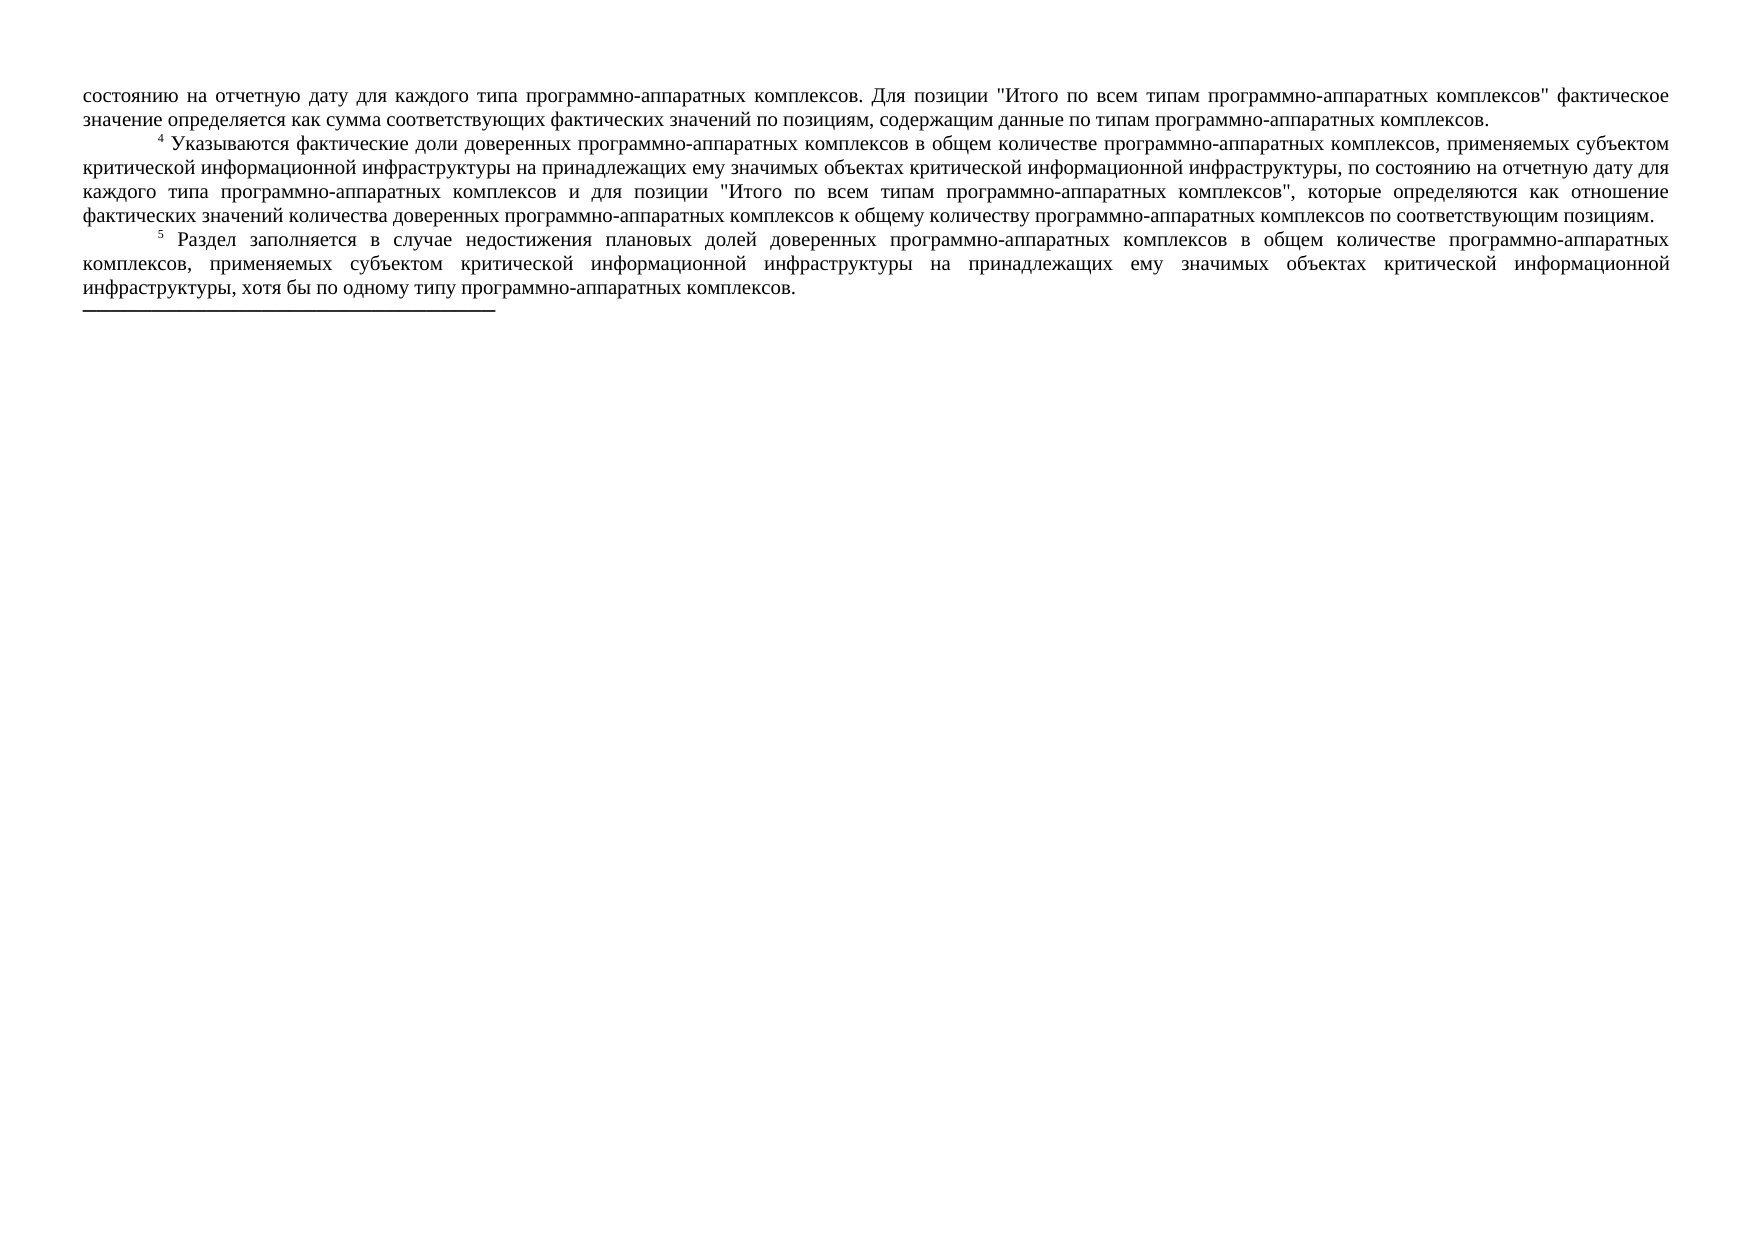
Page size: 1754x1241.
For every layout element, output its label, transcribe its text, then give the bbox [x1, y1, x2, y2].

text ────────────────────────────── [83, 299, 1671, 325]
text 5 Раздел заполняется в случае недостижения плановых долей доверенных программно-аппаратных комплексов в общем количестве программно-аппаратных комплексов, применяемых субъектом критической информационной инфраструктуры на принадлежащих ему значимых объектах критической информационной инфраструктуры, хотя бы по одному типу программно-аппаратных комплексов. [83, 227, 1671, 299]
text состоянию на отчетную дату для каждого типа программно-аппаратных комплексов. Для позиции "Итого по всем типам программно-аппаратных комплексов" фактическое значение определяется как сумма соответствующих фактических значений по позициям, содержащим данные по типам программно-аппаратных комплексов. [83, 83, 1671, 131]
text 4 Указываются фактические доли доверенных программно-аппаратных комплексов в общем количестве программно-аппаратных комплексов, применяемых субъектом критической информационной инфраструктуры на принадлежащих ему значимых объектах критической информационной инфраструктуры, по состоянию на отчетную дату для каждого типа программно-аппаратных комплексов и для позиции "Итого по всем типам программно-аппаратных комплексов", которые определяются как отношение фактических значений количества доверенных программно-аппаратных комплексов к общему количеству программно-аппаратных комплексов по соответствующим позициям. [83, 131, 1671, 227]
